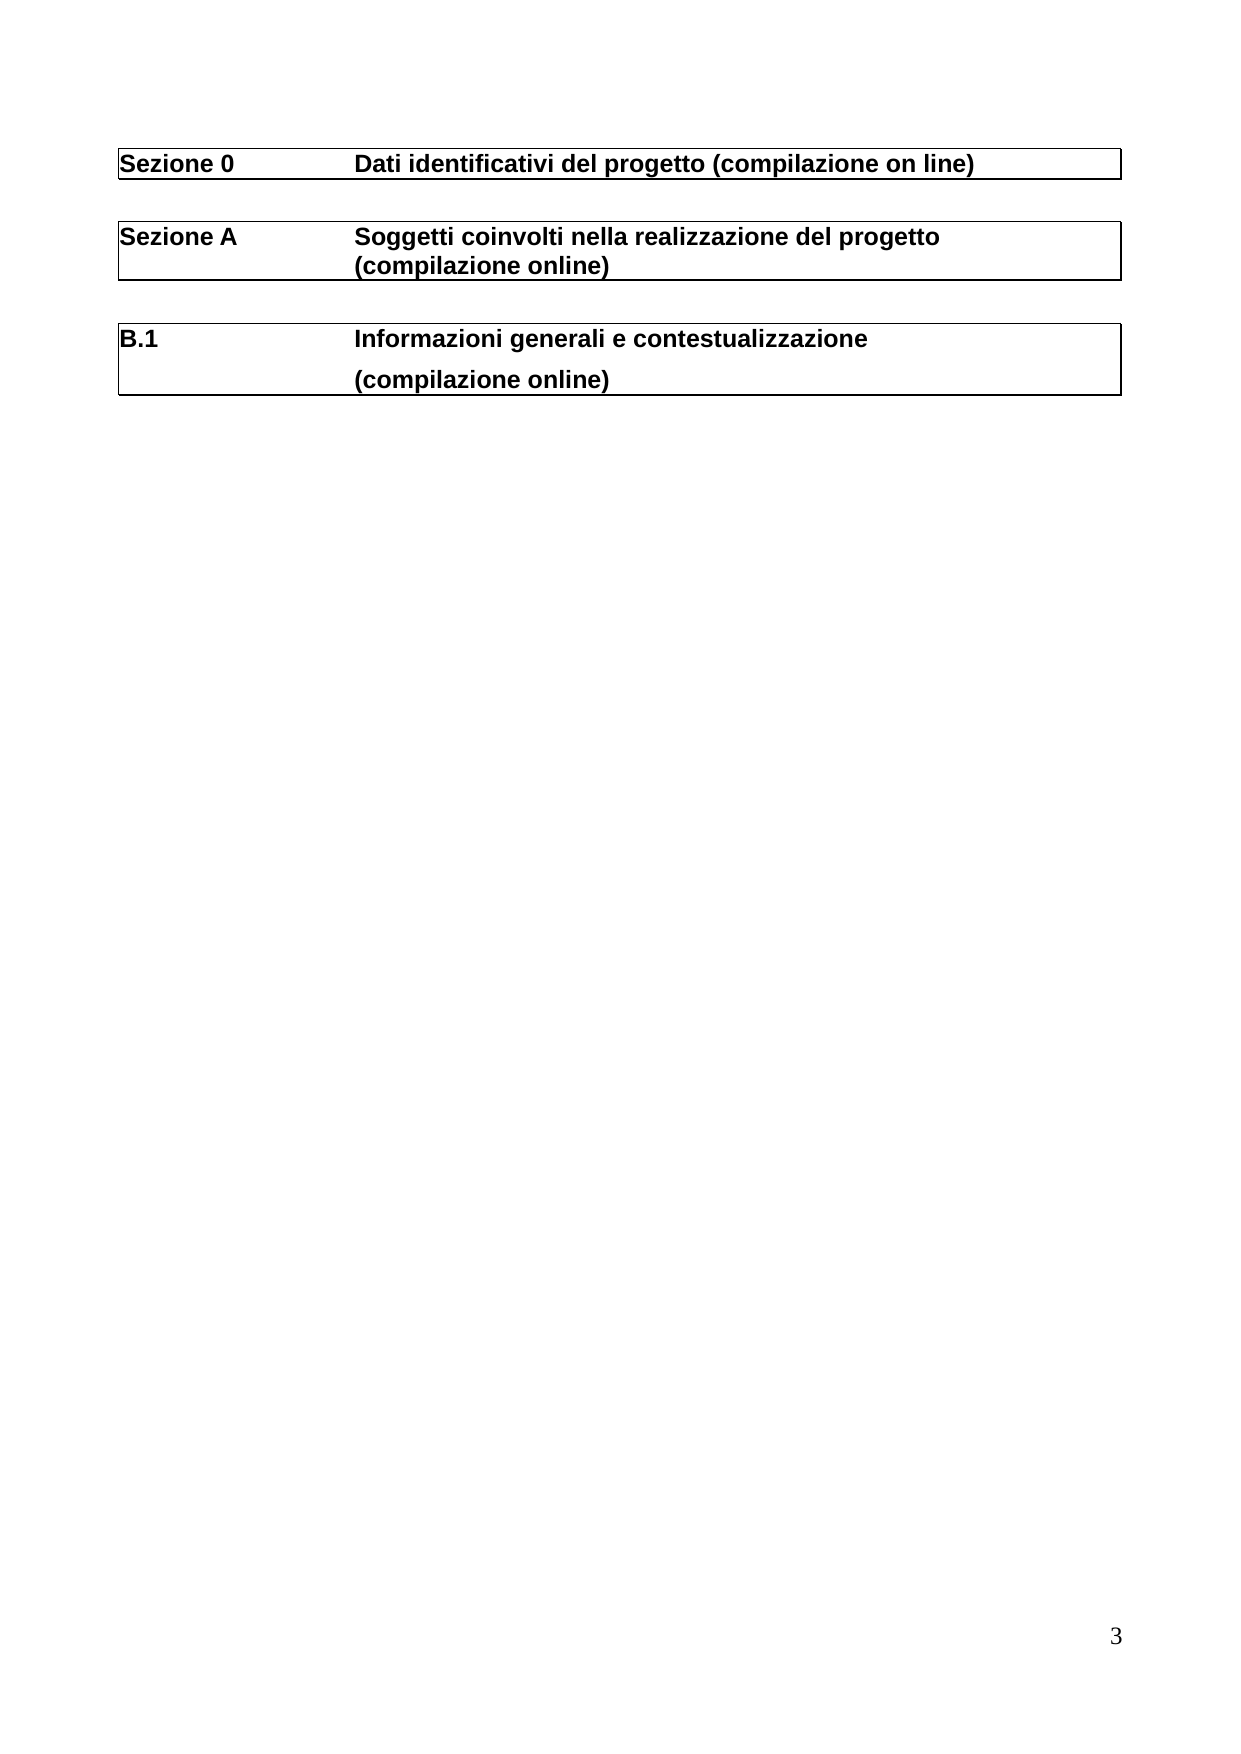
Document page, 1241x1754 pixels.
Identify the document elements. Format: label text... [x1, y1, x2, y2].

text Sezione A Soggetti coinvolti nella realizzazione del progetto (compilazione online) [119, 222, 1120, 279]
text (compilazione online) [119, 364, 1120, 394]
text Sezione 0 Dati identificativi del progetto (compilazione on line) [119, 149, 1120, 178]
text B.1 Informazioni generali e contestualizzazione [119, 324, 1120, 352]
